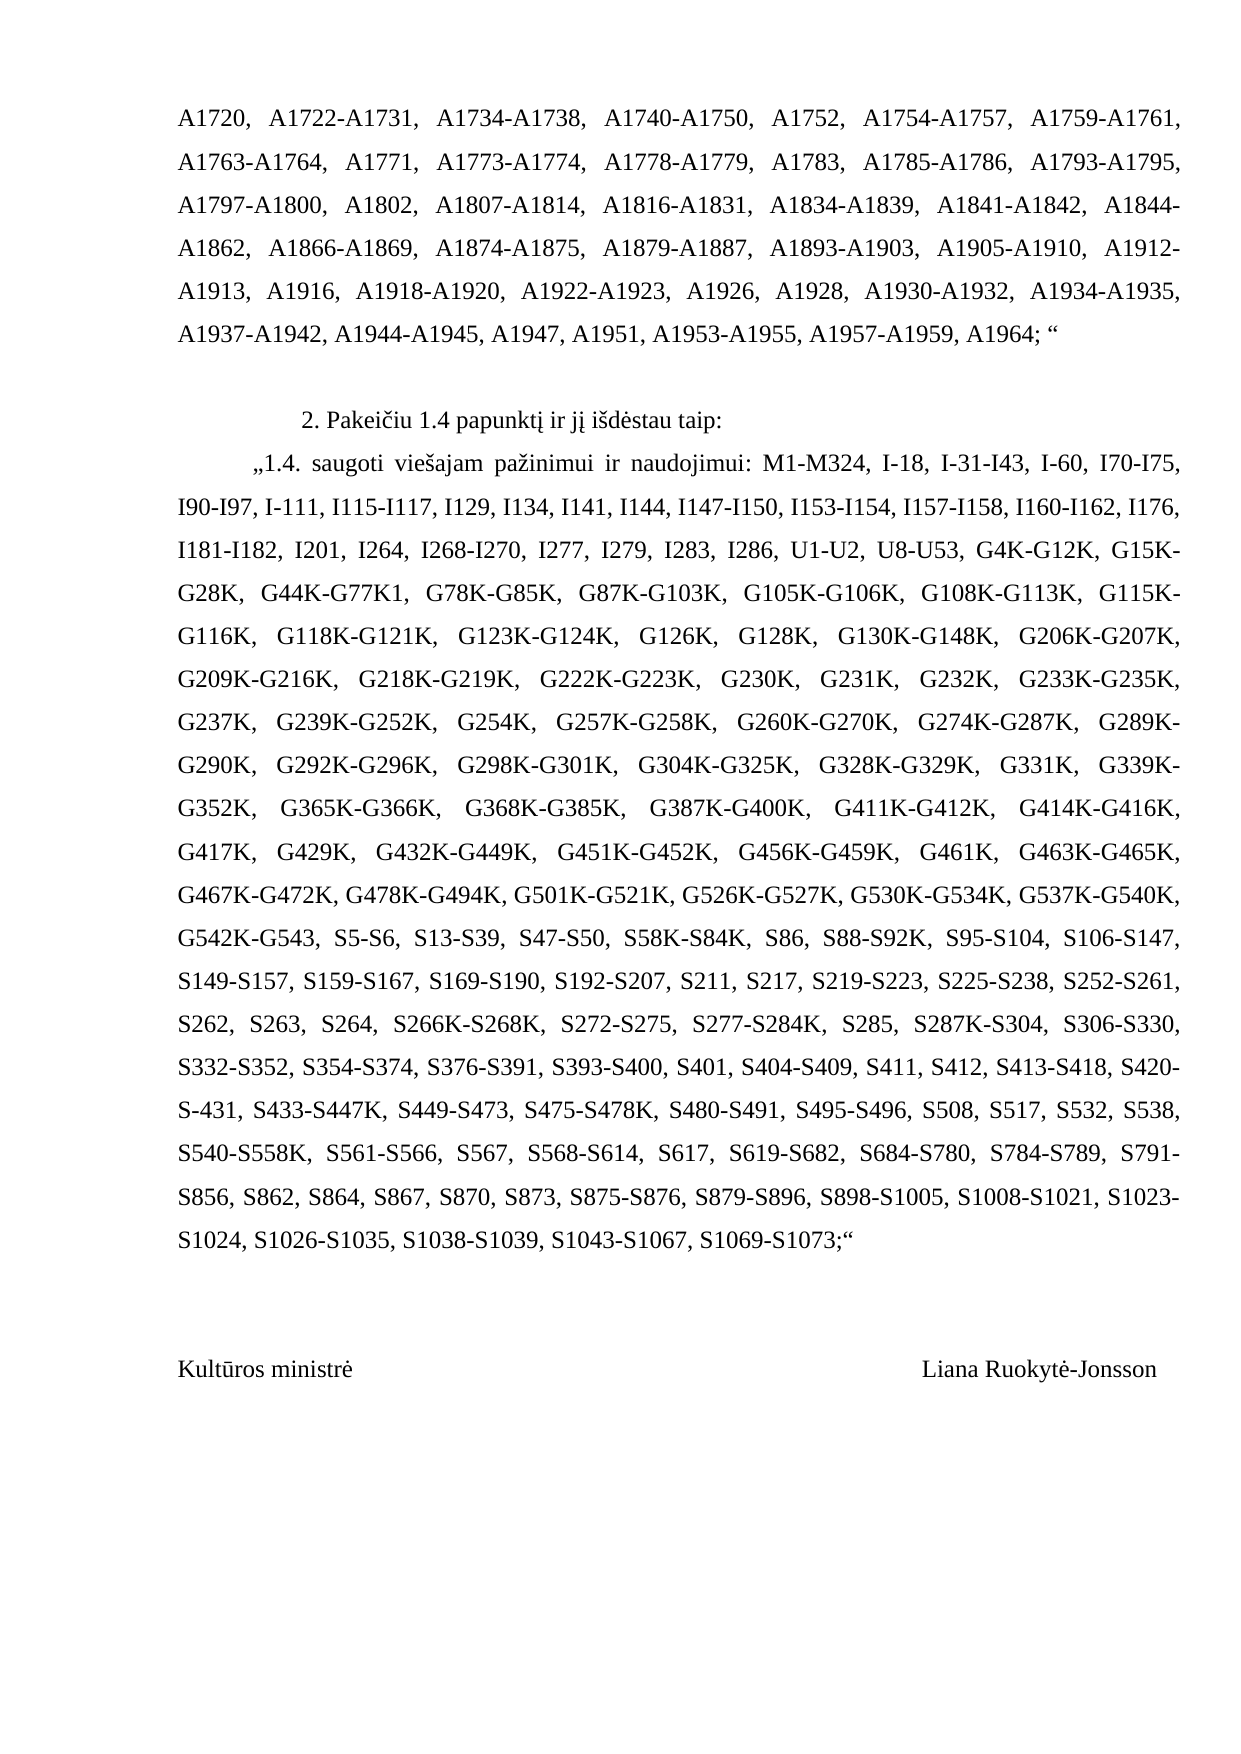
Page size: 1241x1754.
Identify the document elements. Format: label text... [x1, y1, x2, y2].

text A1720, A1722-A1731, A1734-A1738, A1740-A1750, A1752, A1754-A1757, A1759-A1761, A1763-A1764, A1771, A1773-A1774, A1778-A1779, A1783, A1785-A1786, A1793-A1795, A1797-A1800, A1802, A1807-A1814, A1816-A1831, A1834-A1839, A1841-A1842, A1844-A1862, A1866-A1869, A1874-A1875, A1879-A1887, A1893-A1903, A1905-A1910, A1912-A1913, A1916, A1918-A1920, A1922-A1923, A1926, A1928, A1930-A1932, A1934-A1935, A1937-A1942, A1944-A1945, A1947, A1951, A1953-A1955, A1957-A1959, A1964; “ [177, 103, 1181, 348]
text 2. Pakeičiu 1.4 papunktį ir jį išdėstau taip: [177, 405, 1181, 434]
text „1.4. saugoti viešajam pažinimui ir naudojimui: M1-M324, I-18, I-31-I43, I-60, I70-I75, I90-I97, I-111, I115-I117, I129, I134, I141, I144, I147-I150, I153-I154, I157-I158, I160-I162, I176, I181-I182, I201, I264, I268-I270, I277, I279, I283, I286, U1-U2, U8-U53, G4K-G12K, G15K-G28K, G44K-G77K1, G78K-G85K, G87K-G103K, G105K-G106K, G108K-G113K, G115K-G116K, G118K-G121K, G123K-G124K, G126K, G128K, G130K-G148K, G206K-G207K, G209K-G216K, G218K-G219K, G222K-G223K, G230K, G231K, G232K, G233K-G235K, G237K, G239K-G252K, G254K, G257K-G258K, G260K-G270K, G274K-G287K, G289K-G290K, G292K-G296K, G298K-G301K, G304K-G325K, G328K-G329K, G331K, G339K-G352K, G365K-G366K, G368K-G385K, G387K-G400K, G411K-G412K, G414K-G416K, G417K, G429K, G432K-G449K, G451K-G452K, G456K-G459K, G461K, G463K-G465K, G467K-G472K, G478K-G494K, G501K-G521K, G526K-G527K, G530K-G534K, G537K-G540K, G542K-G543, S5-S6, S13-S39, S47-S50, S58K-S84K, S86, S88-S92K, S95-S104, S106-S147, S149-S157, S159-S167, S169-S190, S192-S207, S211, S217, S219-S223, S225-S238, S252-S261, S262, S263, S264, S266K-S268K, S272-S275, S277-S284K, S285, S287K-S304, S306-S330, S332-S352, S354-S374, S376-S391, S393-S400, S401, S404-S409, S411, S412, S413-S418, S420-S-431, S433-S447K, S449-S473, S475-S478K, S480-S491, S495-S496, S508, S517, S532, S538, S540-S558K, S561-S566, S567, S568-S614, S617, S619-S682, S684-S780, S784-S789, S791-S856, S862, S864, S867, S870, S873, S875-S876, S879-S896, S898-S1005, S1008-S1021, S1023-S1024, S1026-S1035, S1038-S1039, S1043-S1067, S1069-S1073;“ [177, 448, 1181, 1253]
text Kultūros ministrė Liana Ruokytė-Jonsson [177, 1354, 1181, 1383]
